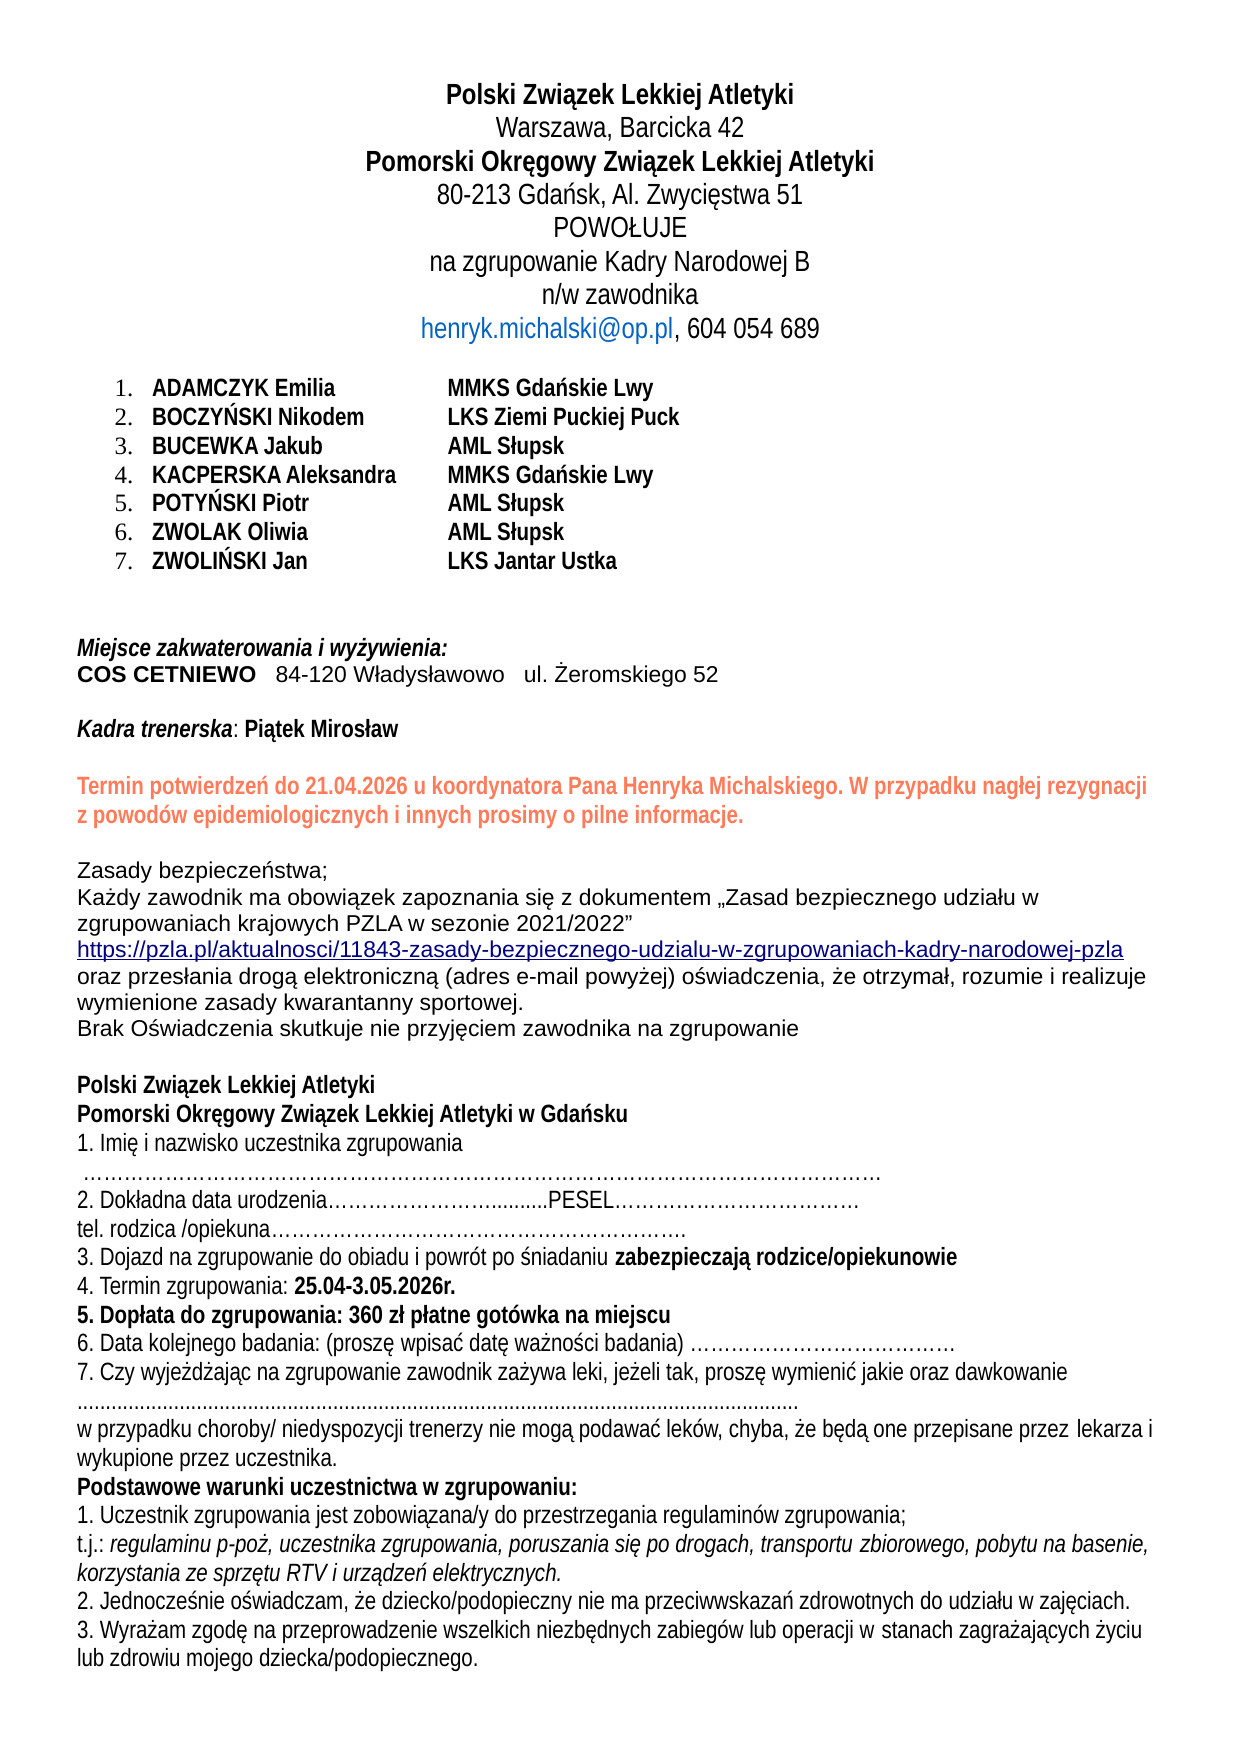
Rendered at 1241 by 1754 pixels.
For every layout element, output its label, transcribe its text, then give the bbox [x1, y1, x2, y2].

list ZWOLIŃSKI Jan LKS Jantar Ustka [114, 546, 1163, 575]
text Kadra trenerska: Piątek Mirosław [77, 714, 1163, 742]
text Miejsce zakwaterowania i wyżywienia: [77, 632, 1163, 661]
text Polski Związek Lekkiej Atletyki Warszawa, Barcicka 42 Pomorski Okręgowy Związek Lekkiej Atletyki 80-213 Gdańsk, Al. Zwycięstwa 51 POWOŁUJE na zgrupowanie Kadry Narodowej B n/w zawodnika henryk.michalski@op.pl, 604 054 689 [77, 77, 1163, 344]
list BOCZYŃSKI Nikodem LKS Ziemi Puckiej Puck [114, 402, 1163, 431]
text Termin potwierdzeń do 21.04.2026 u koordynatora Pana Henryka Michalskiego. W przypadku nagłej rezygnacji z powodów epidemiologicznych i innych prosimy o pilne informacje. [77, 771, 1163, 828]
text Podstawowe warunki uczestnictwa w zgrupowaniu: 1. Uczestnik zgrupowania jest zobowiązana/y do przestrzegania regulaminów zgrupowania; t.j.: regulaminu p-poż, uczestnika zgrupowania, poruszania się po drogach, transportu zbiorowego, pobytu na basenie, korzystania ze sprzętu RTV i urządzeń elektrycznych. 2. Jednocześnie oświadczam, że dziecko/podopieczny nie ma przeciwwskazań zdrowotnych do udziału w zajęciach. 3. Wyrażam zgodę na przeprowadzenie wszelkich niezbędnych zabiegów lub operacji w stanach zagrażających życiu lub zdrowiu mojego dziecka/podopiecznego. [77, 1472, 1163, 1672]
list ZWOLAK Oliwia AML Słupsk [114, 517, 1163, 546]
list POTYŃSKI Piotr AML Słupsk [114, 488, 1163, 517]
list ADAMCZYK Emilia MMKS Gdańskie Lwy [114, 373, 1163, 402]
text Każdy zawodnik ma obowiązek zapoznania się z dokumentem „Zasad bezpiecznego udziału w zgrupowaniach krajowych PZLA w sezonie 2021/2022” [77, 884, 1163, 936]
list KACPERSKA Aleksandra MMKS Gdańskie Lwy [114, 459, 1163, 488]
text ……………………………………………………………………………………………………… 2. Dokładna data urodzenia……………………..........PESEL……………………………… tel. rodzica /opiekuna……………………………………………………. 3. Dojazd na zgrupowanie do obiadu i powrót po śniadaniu zabezpieczają rodzice/opiekunowie 4. Termin zgrupowania: 25.04-3.05.2026r. 5. Dopłata do zgrupowania: 360 zł płatne gotówka na miejscu 6. Data kolejnego badania: (proszę wpisać datę ważności badania) ………………………………… 7. Czy wyjeżdżając na zgrupowanie zawodnik zażywa leki, jeżeli tak, proszę wymienić jakie oraz dawkowanie ............................................................................................................................... w przypadku choroby/ niedyspozycji trenerzy nie mogą podawać leków, chyba, że będą one przepisane przez lekarza i wykupione przez uczestnika. [77, 1156, 1163, 1472]
text COS CETNIEWO 84-120 Władysławowo ul. Żeromskiego 52 [77, 661, 1163, 687]
text Zasady bezpieczeństwa; [77, 857, 1163, 884]
list BUCEWKA Jakub AML Słupsk [114, 431, 1163, 459]
text Polski Związek Lekkiej Atletyki Pomorski Okręgowy Związek Lekkiej Atletyki w Gdańsku 1. Imię i nazwisko uczestnika zgrupowania [77, 1071, 1163, 1156]
text https://pzla.pl/aktualnosci/11843-zasady-bezpiecznego-udzialu-w-zgrupowaniach-kadry-narodowej-pzla oraz przesłania drogą elektroniczną (adres e-mail powyżej) oświadczenia, że otrzymał, rozumie i realizuje wymienione zasady kwarantanny sportowej. Brak Oświadczenia skutkuje nie przyjęciem zawodnika na zgrupowanie [77, 936, 1163, 1042]
